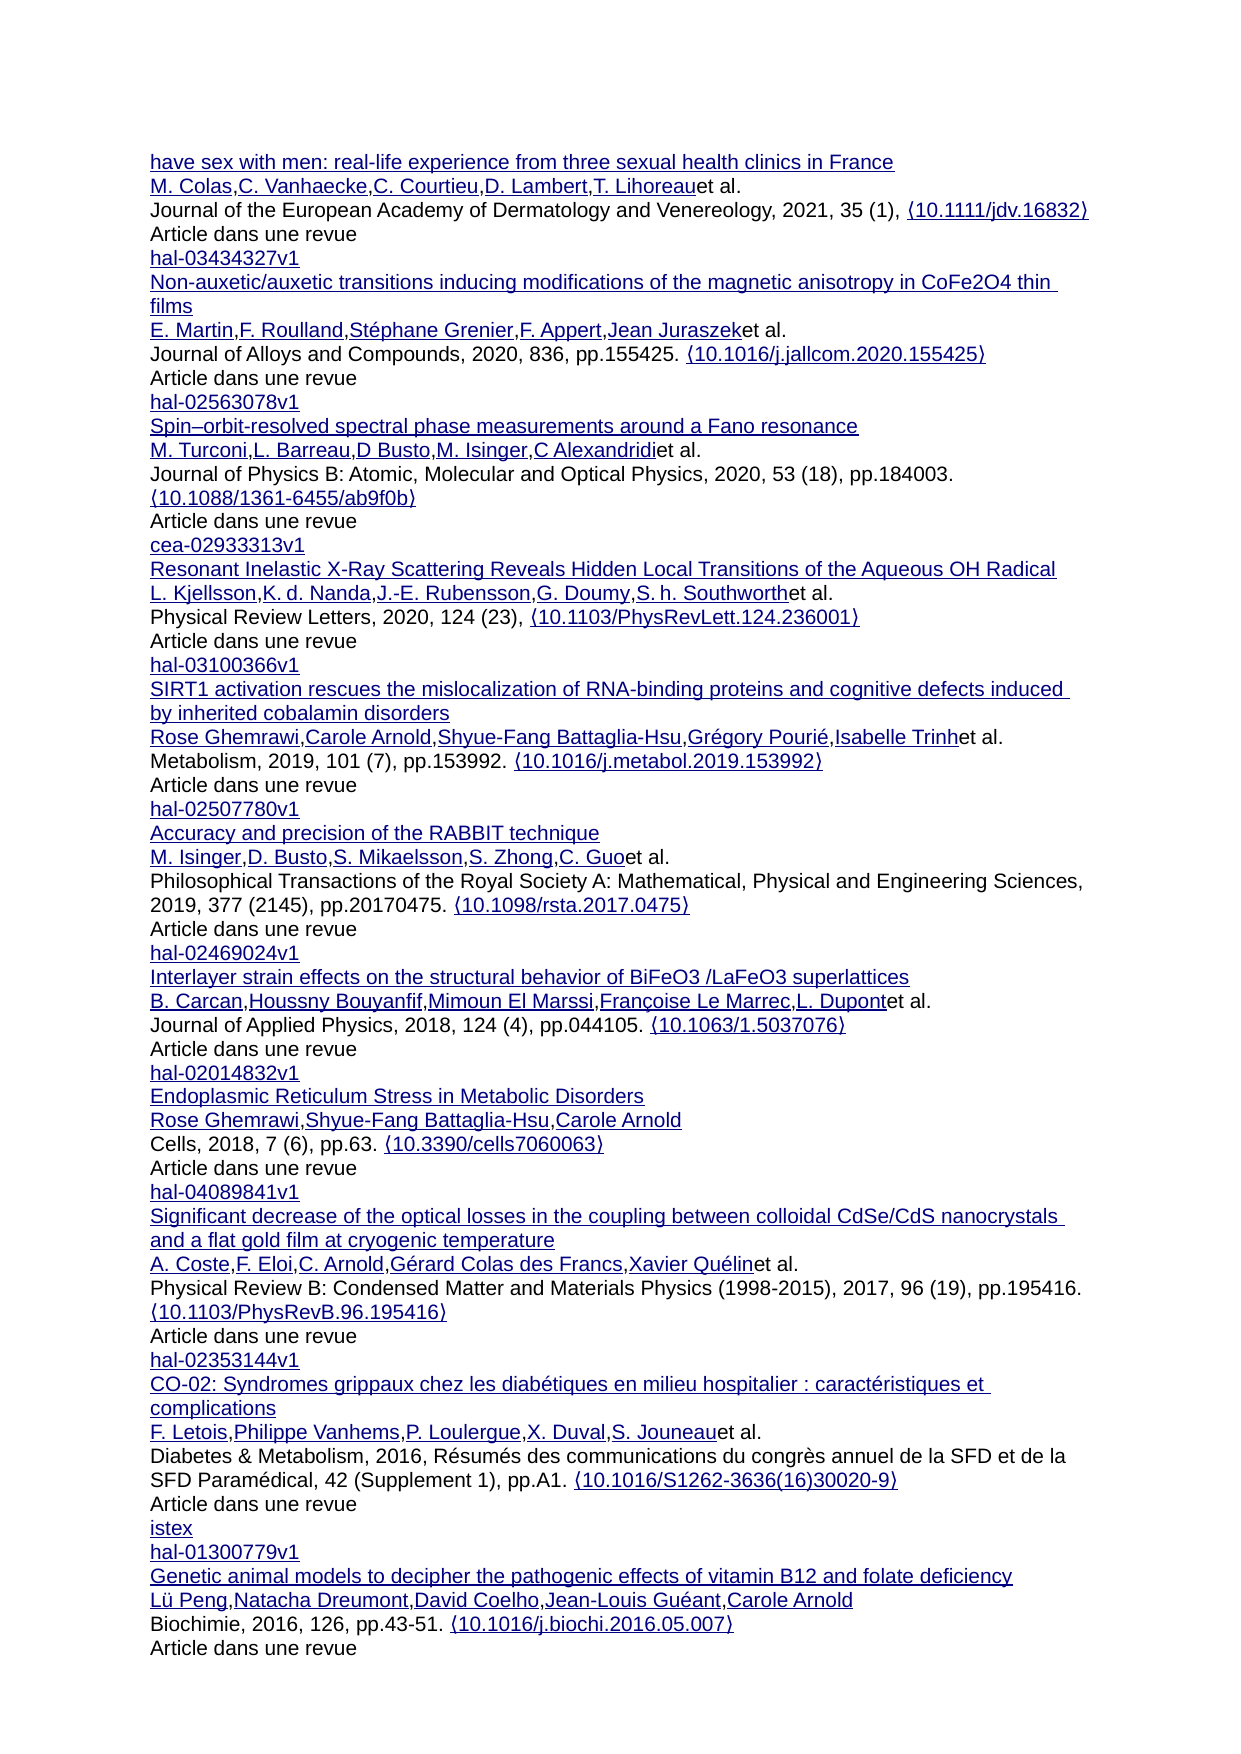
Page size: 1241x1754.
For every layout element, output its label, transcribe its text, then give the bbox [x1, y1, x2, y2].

table_cell Spin–orbit-resolved spectral phase measurements around a Fano resonance M. Turconi,L. Barreau,D Busto,M. Isinger,C Alexandridiet al. Journal of Physics B: Atomic, Molecular and Optical Physics, 2020, 53 (18), pp.184003. ⟨10.1088/1361-6455/ab9f0b⟩ Article dans une revue cea-02933313v1 [150, 414, 1090, 557]
table_cell Non-auxetic/auxetic transitions inducing modifications of the magnetic anisotropy in CoFe2O4 thin films E. Martin,F. Roulland,Stéphane Grenier,F. Appert,Jean Juraszeket al. Journal of Alloys and Compounds, 2020, 836, pp.155425. ⟨10.1016/j.jallcom.2020.155425⟩ Article dans une revue hal-02563078v1 [150, 270, 1090, 413]
table_cell Accuracy and precision of the RABBIT technique M. Isinger,D. Busto,S. Mikaelsson,S. Zhong,C. Guoet al. Philosophical Transactions of the Royal Society A: Mathematical, Physical and Engineering Sciences, 2019, 377 (2145), pp.20170475. ⟨10.1098/rsta.2017.0475⟩ Article dans une revue hal-02469024v1 [150, 821, 1090, 964]
table_cell SIRT1 activation rescues the mislocalization of RNA-binding proteins and cognitive defects induced by inherited cobalamin disorders Rose Ghemrawi,Carole Arnold,Shyue-Fang Battaglia-Hsu,Grégory Pourié,Isabelle Trinhet al. Metabolism, 2019, 101 (7), pp.153992. ⟨10.1016/j.metabol.2019.153992⟩ Article dans une revue hal-02507780v1 [150, 677, 1090, 821]
table_cell Genetic animal models to decipher the pathogenic effects of vitamin B12 and folate deficiency Lü Peng,Natacha Dreumont,David Coelho,Jean-Louis Guéant,Carole Arnold Biochimie, 2016, 126, pp.43-51. ⟨10.1016/j.biochi.2016.05.007⟩ Article dans une revue [150, 1564, 1090, 1659]
table_cell Resonant Inelastic X-Ray Scattering Reveals Hidden Local Transitions of the Aqueous OH Radical L. Kjellsson,K. d. Nanda,J.-E. Rubensson,G. Doumy,S. h. Southworthet al. Physical Review Letters, 2020, 124 (23), ⟨10.1103/PhysRevLett.124.236001⟩ Article dans une revue hal-03100366v1 [150, 557, 1090, 677]
table_cell Significant decrease of the optical losses in the coupling between colloidal CdSe/CdS nanocrystals and a flat gold film at cryogenic temperature A. Coste,F. Eloi,C. Arnold,Gérard Colas des Francs,Xavier Quélinet al. Physical Review B: Condensed Matter and Materials Physics (1998-2015), 2017, 96 (19), pp.195416. ⟨10.1103/PhysRevB.96.195416⟩ Article dans une revue hal-02353144v1 [150, 1204, 1090, 1372]
table_cell Interlayer strain effects on the structural behavior of BiFeO3 /LaFeO3 superlattices B. Carcan,Houssny Bouyanfif,Mimoun El Marssi,Françoise Le Marrec,L. Dupontet al. Journal of Applied Physics, 2018, 124 (4), pp.044105. ⟨10.1063/1.5037076⟩ Article dans une revue hal-02014832v1 [150, 965, 1090, 1084]
table_cell Endoplasmic Reticulum Stress in Metabolic Disorders Rose Ghemrawi,Shyue-Fang Battaglia-Hsu,Carole Arnold Cells, 2018, 7 (6), pp.63. ⟨10.3390/cells7060063⟩ Article dans une revue hal-04089841v1 [150, 1084, 1090, 1204]
table_cell have sex with men: real‐life experience from three sexual health clinics in France M. Colas,C. Vanhaecke,C. Courtieu,D. Lambert,T. Lihoreauet al. Journal of the European Academy of Dermatology and Venereology, 2021, 35 (1), ⟨10.1111/jdv.16832⟩ Article dans une revue hal-03434327v1 [150, 150, 1090, 270]
table_cell CO-02: Syndromes grippaux chez les diabétiques en milieu hospitalier : caractéristiques et complications F. Letois,Philippe Vanhems,P. Loulergue,X. Duval,S. Jouneauet al. Diabetes & Metabolism, 2016, Résumés des communications du congrès annuel de la SFD et de la SFD Paramédical, 42 (Supplement 1), pp.A1. ⟨10.1016/S1262-3636(16)30020-9⟩ Article dans une revue istex hal-01300779v1 [150, 1372, 1090, 1563]
